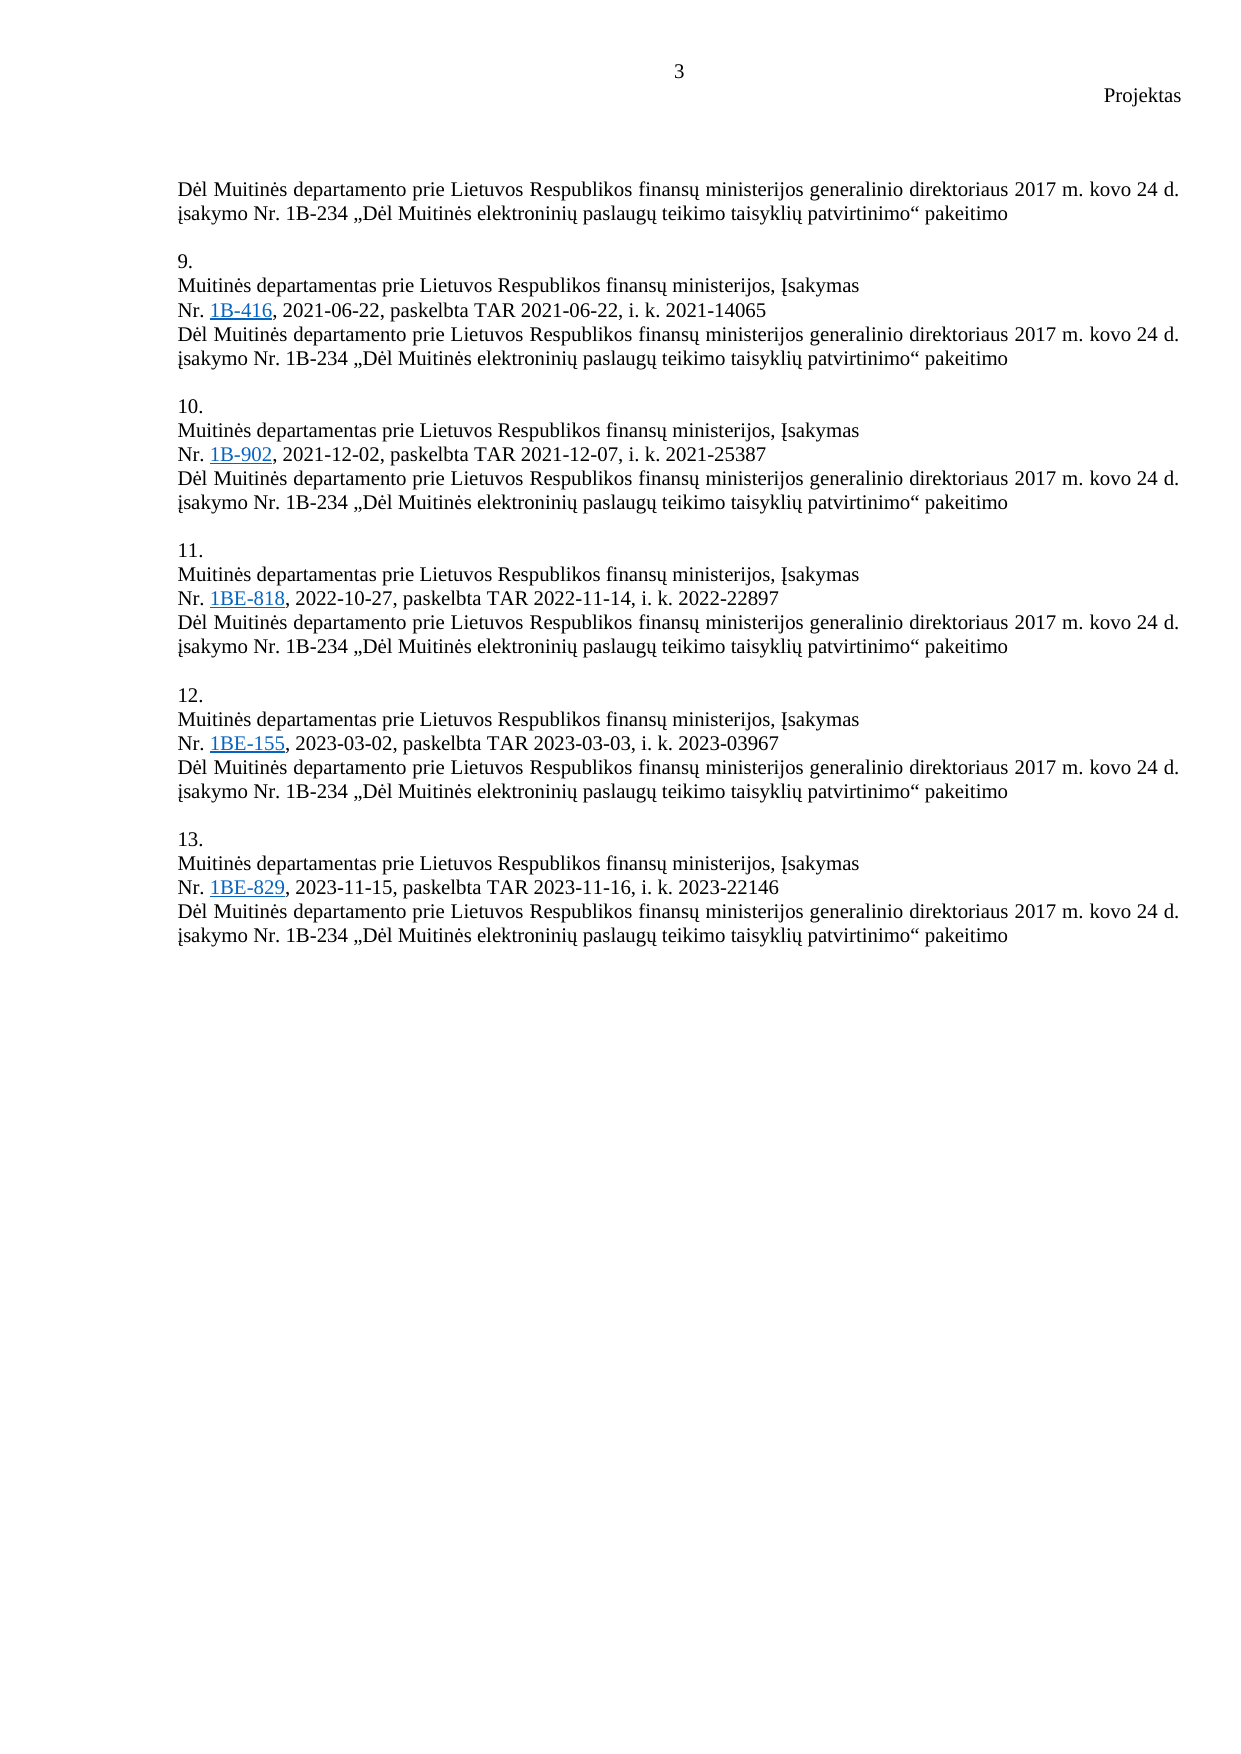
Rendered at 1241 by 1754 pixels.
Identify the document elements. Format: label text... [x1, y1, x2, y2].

text Dėl Muitinės departamento prie Lietuvos Respublikos finansų ministerijos generalinio direktoriaus 2017 m. kovo 24 d. įsakymo Nr. 1B-234 „Dėl Muitinės elektroninių paslaugų teikimo taisyklių patvirtinimo“ pakeitimo [177, 177, 1181, 225]
text Nr. 1B-416, 2021-06-22, paskelbta TAR 2021-06-22, i. k. 2021-14065 [177, 297, 1181, 322]
text Nr. 1BE-155, 2023-03-02, paskelbta TAR 2023-03-03, i. k. 2023-03967 [177, 731, 1181, 755]
text Nr. 1B-902, 2021-12-02, paskelbta TAR 2021-12-07, i. k. 2021-25387 [177, 442, 1181, 466]
text 9. [177, 249, 1181, 273]
text 13. [177, 827, 1181, 851]
text Dėl Muitinės departamento prie Lietuvos Respublikos finansų ministerijos generalinio direktoriaus 2017 m. kovo 24 d. įsakymo Nr. 1B-234 „Dėl Muitinės elektroninių paslaugų teikimo taisyklių patvirtinimo“ pakeitimo [177, 322, 1181, 370]
text Nr. 1BE-818, 2022-10-27, paskelbta TAR 2022-11-14, i. k. 2022-22897 [177, 586, 1181, 610]
text Nr. 1BE-829, 2023-11-15, paskelbta TAR 2023-11-16, i. k. 2023-22146 [177, 875, 1181, 899]
text Dėl Muitinės departamento prie Lietuvos Respublikos finansų ministerijos generalinio direktoriaus 2017 m. kovo 24 d. įsakymo Nr. 1B-234 „Dėl Muitinės elektroninių paslaugų teikimo taisyklių patvirtinimo“ pakeitimo [177, 466, 1181, 514]
text Muitinės departamentas prie Lietuvos Respublikos finansų ministerijos, Įsakymas [177, 562, 1181, 586]
text 10. [177, 394, 1181, 418]
text Dėl Muitinės departamento prie Lietuvos Respublikos finansų ministerijos generalinio direktoriaus 2017 m. kovo 24 d. įsakymo Nr. 1B-234 „Dėl Muitinės elektroninių paslaugų teikimo taisyklių patvirtinimo“ pakeitimo [177, 610, 1181, 658]
text Muitinės departamentas prie Lietuvos Respublikos finansų ministerijos, Įsakymas [177, 707, 1181, 731]
text Dėl Muitinės departamento prie Lietuvos Respublikos finansų ministerijos generalinio direktoriaus 2017 m. kovo 24 d. įsakymo Nr. 1B-234 „Dėl Muitinės elektroninių paslaugų teikimo taisyklių patvirtinimo“ pakeitimo [177, 899, 1181, 947]
text Muitinės departamentas prie Lietuvos Respublikos finansų ministerijos, Įsakymas [177, 273, 1181, 297]
text 11. [177, 538, 1181, 562]
text Muitinės departamentas prie Lietuvos Respublikos finansų ministerijos, Įsakymas [177, 851, 1181, 875]
text Dėl Muitinės departamento prie Lietuvos Respublikos finansų ministerijos generalinio direktoriaus 2017 m. kovo 24 d. įsakymo Nr. 1B-234 „Dėl Muitinės elektroninių paslaugų teikimo taisyklių patvirtinimo“ pakeitimo [177, 755, 1181, 803]
text Muitinės departamentas prie Lietuvos Respublikos finansų ministerijos, Įsakymas [177, 418, 1181, 442]
text 12. [177, 682, 1181, 707]
